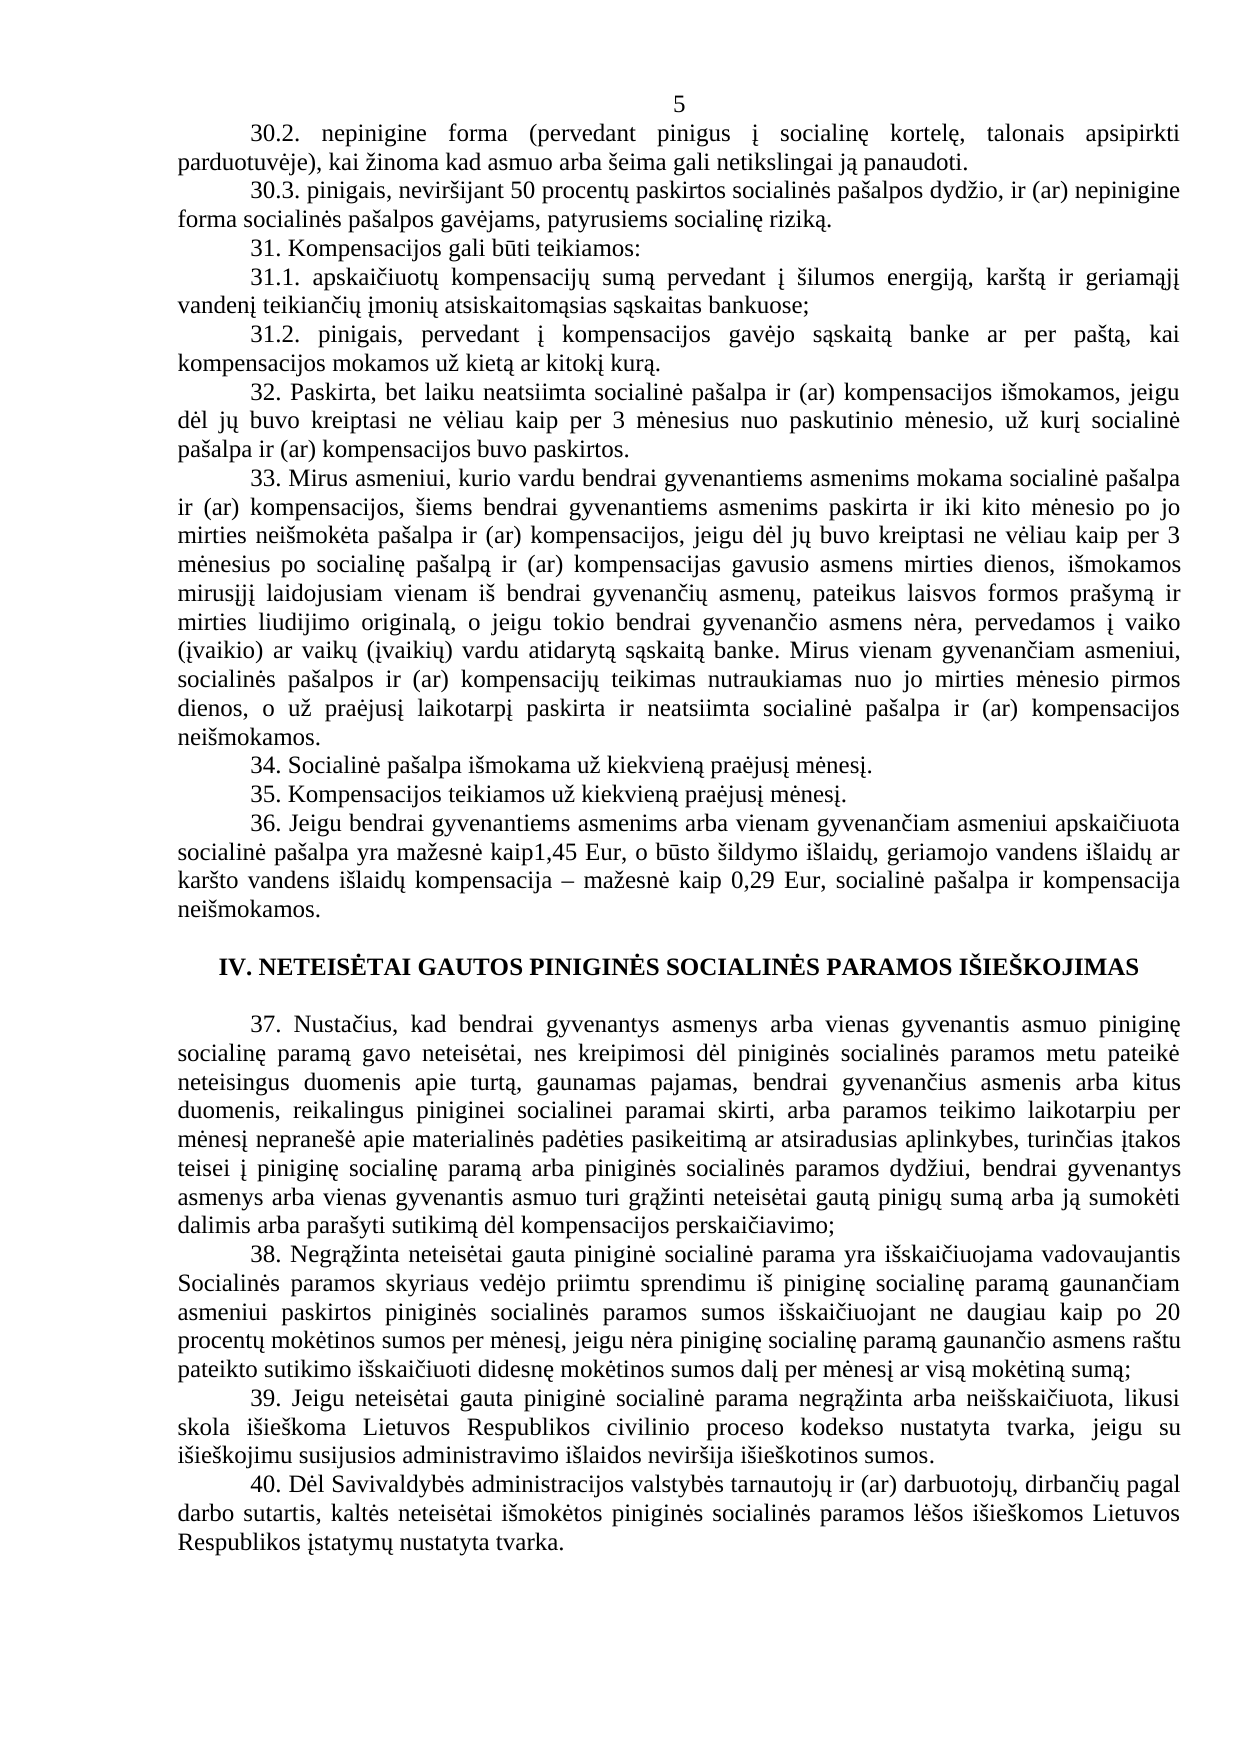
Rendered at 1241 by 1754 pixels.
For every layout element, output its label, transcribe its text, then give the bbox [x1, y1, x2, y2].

text IV. NETEISĖTAI GAUTOS PINIGINĖS SOCIALINĖS PARAMOS IŠIEŠKOJIMAS [177, 952, 1181, 981]
text 34. Socialinė pašalpa išmokama už kiekvieną praėjusį mėnesį. [177, 751, 1181, 779]
text 30.3. pinigais, neviršijant 50 procentų paskirtos socialinės pašalpos dydžio, ir (ar) nepinigine forma socialinės pašalpos gavėjams, patyrusiems socialinę riziką. [177, 176, 1181, 233]
text 37. Nustačius, kad bendrai gyvenantys asmenys arba vienas gyvenantis asmuo piniginę socialinę paramą gavo neteisėtai, nes kreipimosi dėl piniginės socialinės paramos metu pateikė neteisingus duomenis apie turtą, gaunamas pajamas, bendrai gyvenančius asmenis arba kitus duomenis, reikalingus piniginei socialinei paramai skirti, arba paramos teikimo laikotarpiu per mėnesį nepranešė apie materialinės padėties pasikeitimą ar atsiradusias aplinkybes, turinčias įtakos teisei į piniginę socialinę paramą arba piniginės socialinės paramos dydžiui, bendrai gyvenantys asmenys arba vienas gyvenantis asmuo turi grąžinti neteisėtai gautą pinigų sumą arba ją sumokėti dalimis arba parašyti sutikimą dėl kompensacijos perskaičiavimo; [177, 1009, 1181, 1239]
text 36. Jeigu bendrai gyvenantiems asmenims arba vienam gyvenančiam asmeniui apskaičiuota socialinė pašalpa yra mažesnė kaip1,45 Eur, o būsto šildymo išlaidų, geriamojo vandens išlaidų ar karšto vandens išlaidų kompensacija – mažesnė kaip 0,29 Eur, socialinė pašalpa ir kompensacija neišmokamos. [177, 808, 1181, 923]
text 32. Paskirta, bet laiku neatsiimta socialinė pašalpa ir (ar) kompensacijos išmokamos, jeigu dėl jų buvo kreiptasi ne vėliau kaip per 3 mėnesius nuo paskutinio mėnesio, už kurį socialinė pašalpa ir (ar) kompensacijos buvo paskirtos. [177, 377, 1181, 463]
text 31. Kompensacijos gali būti teikiamos: [177, 233, 1181, 262]
text 40. Dėl Savivaldybės administracijos valstybės tarnautojų ir (ar) darbuotojų, dirbančių pagal darbo sutartis, kaltės neteisėtai išmokėtos piniginės socialinės paramos lėšos išieškomos Lietuvos Respublikos įstatymų nustatyta tvarka. [177, 1469, 1181, 1556]
text 31.1. apskaičiuotų kompensacijų sumą pervedant į šilumos energiją, karštą ir geriamąjį vandenį teikiančių įmonių atsiskaitomąsias sąskaitas bankuose; [177, 262, 1181, 319]
text 39. Jeigu neteisėtai gauta piniginė socialinė parama negrąžinta arba neišskaičiuota, likusi skola išieškoma Lietuvos Respublikos civilinio proceso kodekso nustatyta tvarka, jeigu su išieškojimu susijusios administravimo išlaidos neviršija išieškotinos sumos. [177, 1383, 1181, 1469]
text 31.2. pinigais, pervedant į kompensacijos gavėjo sąskaitą banke ar per paštą, kai kompensacijos mokamos už kietą ar kitokį kurą. [177, 319, 1181, 377]
text 30.2. nepinigine forma (pervedant pinigus į socialinę kortelę, talonais apsipirkti parduotuvėje), kai žinoma kad asmuo arba šeima gali netikslingai ją panaudoti. [177, 118, 1181, 176]
text 35. Kompensacijos teikiamos už kiekvieną praėjusį mėnesį. [177, 779, 1181, 808]
text 33. Mirus asmeniui, kurio vardu bendrai gyvenantiems asmenims mokama socialinė pašalpa ir (ar) kompensacijos, šiems bendrai gyvenantiems asmenims paskirta ir iki kito mėnesio po jo mirties neišmokėta pašalpa ir (ar) kompensacijos, jeigu dėl jų buvo kreiptasi ne vėliau kaip per 3 mėnesius po socialinę pašalpą ir (ar) kompensacijas gavusio asmens mirties dienos, išmokamos mirusįjį laidojusiam vienam iš bendrai gyvenančių asmenų, pateikus laisvos formos prašymą ir mirties liudijimo originalą, o jeigu tokio bendrai gyvenančio asmens nėra, pervedamos į vaiko (įvaikio) ar vaikų (įvaikių) vardu atidarytą sąskaitą banke. Mirus vienam gyvenančiam asmeniui, socialinės pašalpos ir (ar) kompensacijų teikimas nutraukiamas nuo jo mirties mėnesio pirmos dienos, o už praėjusį laikotarpį paskirta ir neatsiimta socialinė pašalpa ir (ar) kompensacijos neišmokamos. [177, 463, 1181, 751]
text 38. Negrąžinta neteisėtai gauta piniginė socialinė parama yra išskaičiuojama vadovaujantis Socialinės paramos skyriaus vedėjo priimtu sprendimu iš piniginę socialinę paramą gaunančiam asmeniui paskirtos piniginės socialinės paramos sumos išskaičiuojant ne daugiau kaip po 20 procentų mokėtinos sumos per mėnesį, jeigu nėra piniginę socialinę paramą gaunančio asmens raštu pateikto sutikimo išskaičiuoti didesnę mokėtinos sumos dalį per mėnesį ar visą mokėtiną sumą; [177, 1239, 1181, 1383]
